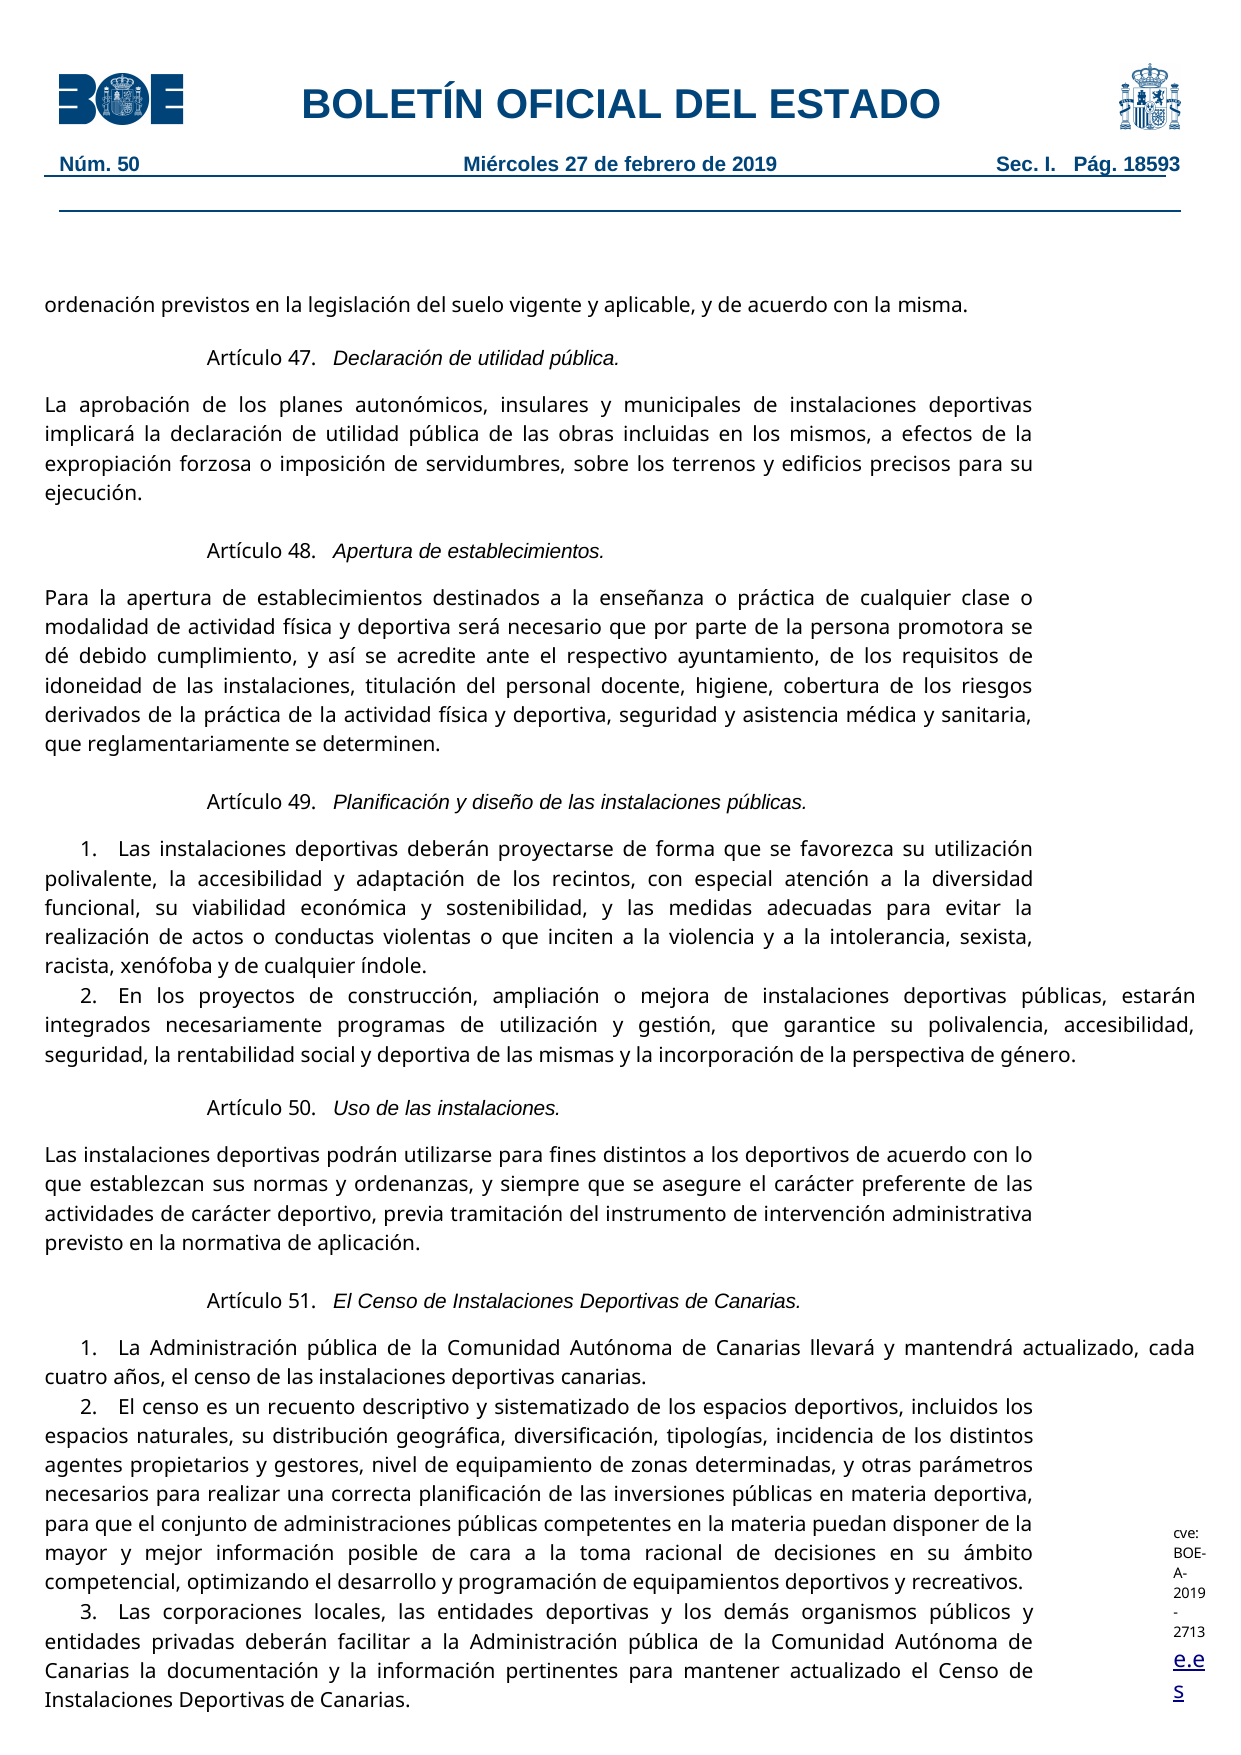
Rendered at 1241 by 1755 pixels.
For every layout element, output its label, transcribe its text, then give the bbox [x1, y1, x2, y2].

text Artículo 51. El Censo de Instalaciones Deportivas de Canarias. [207, 1286, 1196, 1314]
list La Administración pública de la Comunidad Autónoma de Canarias llevará y mantendrá actualizado, cada cuatro años, el censo de las instalaciones deportivas canarias. [44, 1333, 1196, 1391]
list Las corporaciones locales, las entidades deportivas y los demás organismos públicos y entidades privadas deberán facilitar a la Administración pública de la Comunidad Autónoma de Canarias la documentación y la información pertinentes para mantener actualizado el Censo de Instalaciones Deportivas de Canarias. [44, 1597, 1034, 1714]
list cve: BOE-A-2019-2713 [1173, 1523, 1209, 1642]
text Artículo 47. Declaración de utilidad pública. [207, 343, 1196, 372]
text La aprobación de los planes autonómicos, insulares y municipales de instalaciones deportivas implicará la declaración de utilidad pública de las obras incluidas en los mismos, a efectos de la expropiación forzosa o imposición de servidumbres, sobre los terrenos y edificios precisos para su ejecución. [44, 390, 1034, 507]
list Las instalaciones deportivas deberán proyectarse de forma que se favorezca su utilización polivalente, la accesibilidad y adaptación de los recintos, con especial atención a la diversidad funcional, su viabilidad económica y sostenibilidad, y las medidas adecuadas para evitar la realización de actos o conductas violentas o que inciten a la violencia y a la intolerancia, sexista, racista, xenófoba y de cualquier índole. [44, 834, 1034, 980]
list El censo es un recuento descriptivo y sistematizado de los espacios deportivos, incluidos los espacios naturales, su distribución geográfica, diversificación, tipologías, incidencia de los distintos agentes propietarios y gestores, nivel de equipamiento de zonas determinadas, y otras parámetros necesarios para realizar una correcta planificación de las inversiones públicas en materia deportiva, para que el conjunto de administraciones públicas competentes en la materia puedan disponer de la mayor y mejor información posible de cara a la toma racional de decisiones en su ámbito competencial, optimizando el desarrollo y programación de equipamientos deportivos y recreativos. [44, 1392, 1034, 1596]
text Las instalaciones deportivas podrán utilizarse para fines distintos a los deportivos de acuerdo con lo que establezcan sus normas y ordenanzas, y siempre que se asegure el carácter preferente de las actividades de carácter deportivo, previa tramitación del instrumento de intervención administrativa previsto en la normativa de aplicación. [44, 1140, 1034, 1257]
list Verificable en http://www.boe.es [1173, 1643, 1209, 1732]
text Artículo 50. Uso de las instalaciones. [207, 1093, 1196, 1122]
text Para la apertura de establecimientos destinados a la enseñanza o práctica de cualquier clase o modalidad de actividad física y deportiva será necesario que por parte de la persona promotora se dé debido cumplimiento, y así se acredite ante el respectivo ayuntamiento, de los requisitos de idoneidad de las instalaciones, titulación del personal docente, higiene, cobertura de los riesgos derivados de la práctica de la actividad física y deportiva, seguridad y asistencia médica y sanitaria, que reglamentariamente se determinen. [44, 583, 1034, 758]
text Artículo 48. Apertura de establecimientos. [207, 536, 1196, 564]
text ordenación previstos en la legislación del suelo vigente y aplicable, y de acuerdo con la misma. [44, 290, 1034, 318]
text Artículo 49. Planificación y diseño de las instalaciones públicas. [207, 787, 1196, 816]
list En los proyectos de construcción, ampliación o mejora de instalaciones deportivas públicas, estarán integrados necesariamente programas de utilización y gestión, que garantice su polivalencia, accesibilidad, seguridad, la rentabilidad social y deportiva de las mismas y la incorporación de la perspectiva de género. [44, 981, 1196, 1068]
